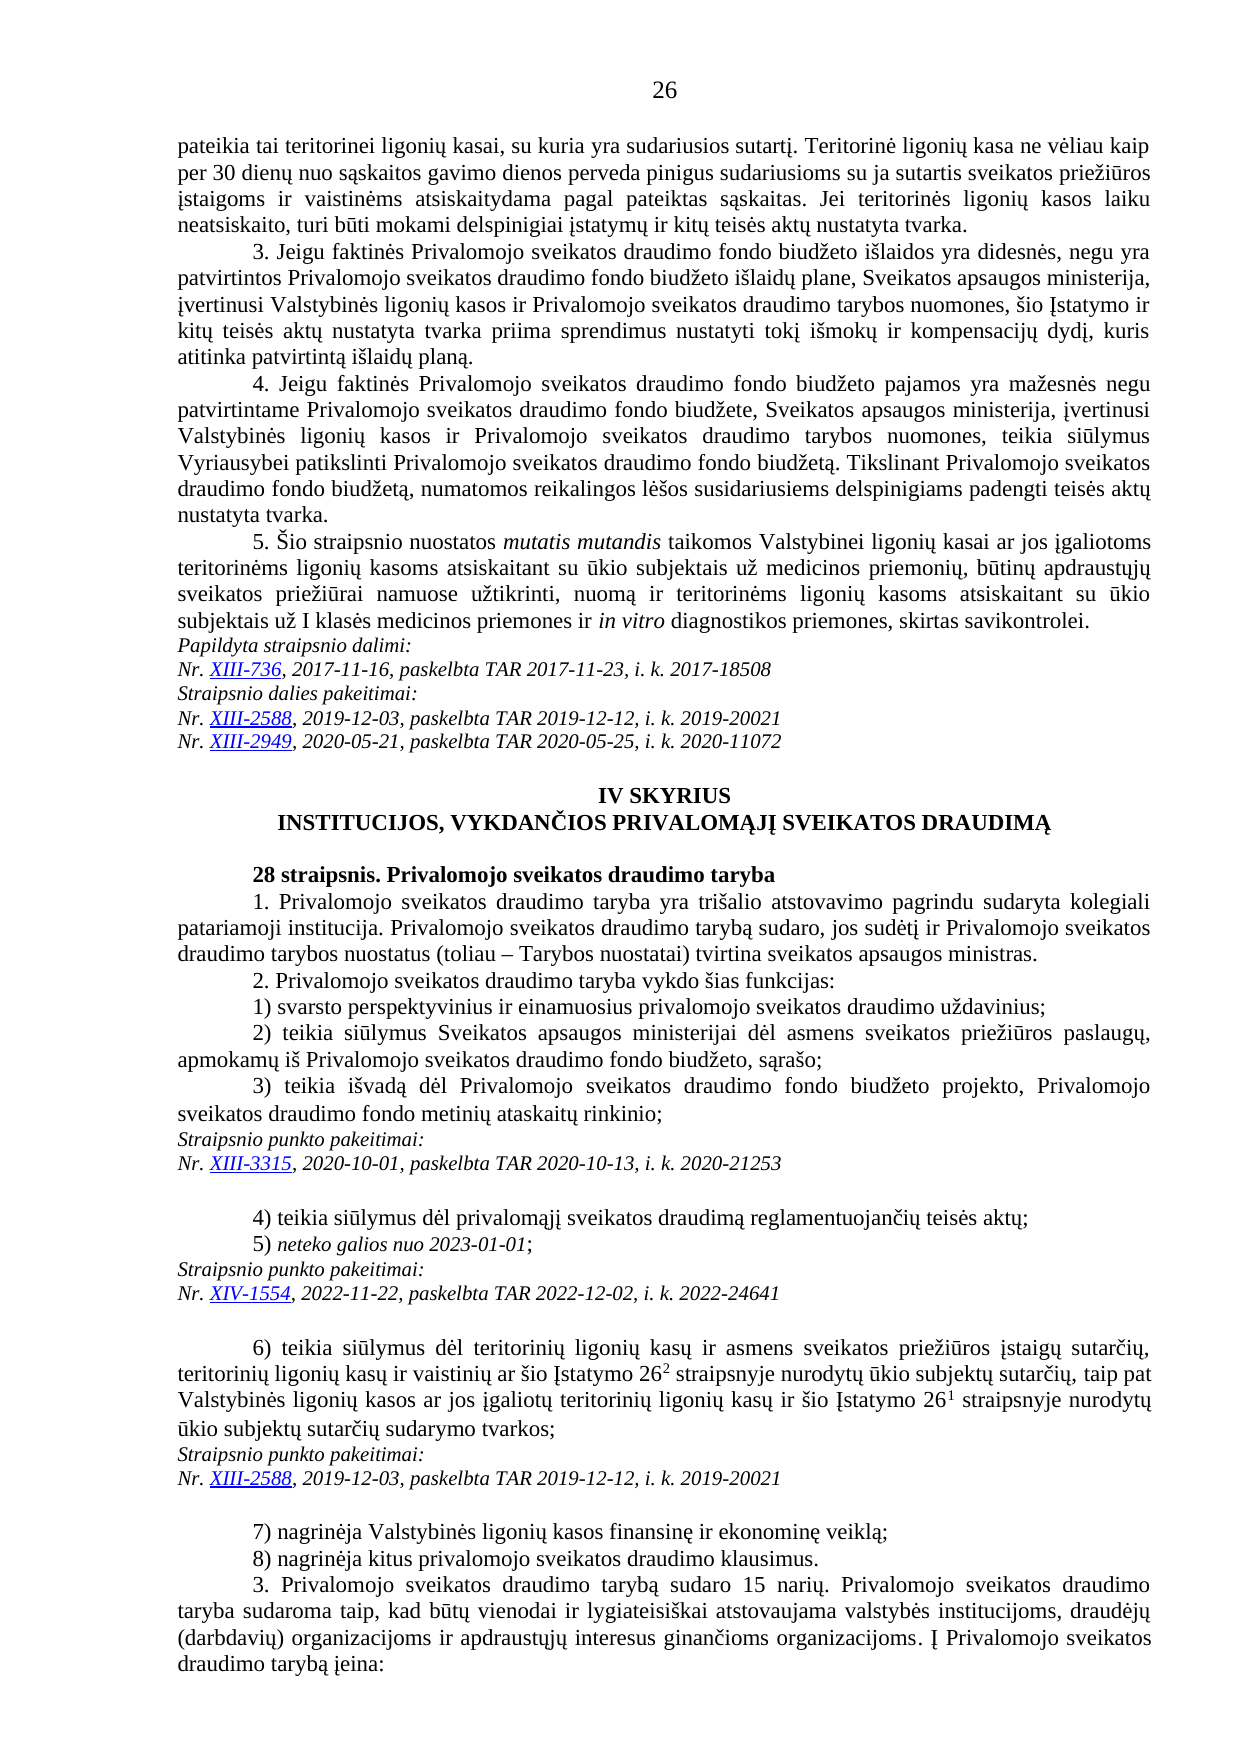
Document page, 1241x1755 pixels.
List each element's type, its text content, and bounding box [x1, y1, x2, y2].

text 3) teikia išvadą dėl Privalomojo sveikatos draudimo fondo biudžeto projekto, Privalomojo sveikatos draudimo fondo metinių ataskaitų rinkinio; [177, 1072, 1152, 1127]
text 2) teikia siūlymus Sveikatos apsaugos ministerijai dėl asmens sveikatos priežiūros paslaugų, apmokamų iš Privalomojo sveikatos draudimo fondo biudžeto, sąrašo; [177, 1019, 1152, 1072]
text 1) svarsto perspektyvinius ir einamuosius privalomojo sveikatos draudimo uždavinius; [177, 993, 1152, 1019]
text 3. Privalomojo sveikatos draudimo tarybą sudaro 15 narių. Privalomojo sveikatos draudimo taryba sudaroma taip, kad būtų vienodai ir lygiateisiškai atstovaujama valstybės institucijoms, draudėjų (darbdavių) organizacijoms ir apdraustųjų interesus ginančioms organizacijoms. Į Privalomojo sveikatos draudimo tarybą įeina: [177, 1571, 1152, 1677]
text Straipsnio dalies pakeitimai: [177, 681, 1152, 705]
text 6) teikia siūlymus dėl teritorinių ligonių kasų ir asmens sveikatos priežiūros įstaigų sutarčių, teritorinių ligonių kasų ir vaistinių ar šio Įstatymo 262 straipsnyje nurodytų ūkio subjektų sutarčių, taip pat Valstybinės ligonių kasos ar jos įgaliotų teritorinių ligonių kasų ir šio Įstatymo 261 straipsnyje nurodytų ūkio subjektų sutarčių sudarymo tvarkos; [177, 1334, 1152, 1442]
text Straipsnio punkto pakeitimai: [177, 1127, 1152, 1151]
text Straipsnio punkto pakeitimai: [177, 1257, 1152, 1281]
text Straipsnio punkto pakeitimai: [177, 1442, 1152, 1466]
text IV SKYRIUS [177, 782, 1152, 809]
text INSTITUCIJOS, VYKDANČIOS PRIVALOMĄJĮ SVEIKATOS DRAUDIMĄ [177, 809, 1152, 835]
text 7) nagrinėja Valstybinės ligonių kasos finansinę ir ekonominę veiklą; [177, 1518, 1152, 1545]
text 8) nagrinėja kitus privalomojo sveikatos draudimo klausimus. [177, 1545, 1152, 1571]
text Papildyta straipsnio dalimi: [177, 633, 1152, 657]
text 1. Privalomojo sveikatos draudimo taryba yra trišalio atstovavimo pagrindu sudaryta kolegiali patariamoji institucija. Privalomojo sveikatos draudimo tarybą sudaro, jos sudėtį ir Privalomojo sveikatos draudimo tarybos nuostatus (toliau – Tarybos nuostatai) tvirtina sveikatos apsaugos ministras. [177, 888, 1152, 967]
text 28 straipsnis. Privalomojo sveikatos draudimo taryba [177, 861, 1152, 888]
text Nr. XIII-2588, 2019-12-03, paskelbta TAR 2019-12-12, i. k. 2019-20021 [177, 1466, 1152, 1490]
text 5) neteko galios nuo 2023-01-01; [177, 1231, 1152, 1257]
text 4) teikia siūlymus dėl privalomąjį sveikatos draudimą reglamentuojančių teisės aktų; [177, 1204, 1152, 1231]
text Nr. XIII-2588, 2019-12-03, paskelbta TAR 2019-12-12, i. k. 2019-20021 [177, 705, 1152, 729]
text 3. Jeigu faktinės Privalomojo sveikatos draudimo fondo biudžeto išlaidos yra didesnės, negu yra patvirtintos Privalomojo sveikatos draudimo fondo biudžeto išlaidų plane, Sveikatos apsaugos ministerija, įvertinusi Valstybinės ligonių kasos ir Privalomojo sveikatos draudimo tarybos nuomones, šio Įstatymo ir kitų teisės aktų nustatyta tvarka priima sprendimus nustatyti tokį išmokų ir kompensacijų dydį, kuris atitinka patvirtintą išlaidų planą. [177, 238, 1152, 370]
text Nr. XIV-1554, 2022-11-22, paskelbta TAR 2022-12-02, i. k. 2022-24641 [177, 1281, 1152, 1305]
text 5. Šio straipsnio nuostatos mutatis mutandis taikomos Valstybinei ligonių kasai ar jos įgaliotoms teritorinėms ligonių kasoms atsiskaitant su ūkio subjektais už medicinos priemonių, būtinų apdraustųjų sveikatos priežiūrai namuose užtikrinti, nuomą ir teritorinėms ligonių kasoms atsiskaitant su ūkio subjektais už I klasės medicinos priemones ir in vitro diagnostikos priemones, skirtas savikontrolei. [177, 528, 1152, 633]
text 2. Privalomojo sveikatos draudimo taryba vykdo šias funkcijas: [177, 967, 1152, 993]
text pateikia tai teritorinei ligonių kasai, su kuria yra sudariusios sutartį. Teritorinė ligonių kasa ne vėliau kaip per 30 dienų nuo sąskaitos gavimo dienos perveda pinigus sudariusioms su ja sutartis sveikatos priežiūros įstaigoms ir vaistinėms atsiskaitydama pagal pateiktas sąskaitas. Jei teritorinės ligonių kasos laiku neatsiskaito, turi būti mokami delspinigiai įstatymų ir kitų teisės aktų nustatyta tvarka. [177, 132, 1152, 238]
text Nr. XIII-736, 2017-11-16, paskelbta TAR 2017-11-23, i. k. 2017-18508 [177, 657, 1152, 681]
text Nr. XIII-2949, 2020-05-21, paskelbta TAR 2020-05-25, i. k. 2020-11072 [177, 729, 1152, 753]
text Nr. XIII-3315, 2020-10-01, paskelbta TAR 2020-10-13, i. k. 2020-21253 [177, 1151, 1152, 1175]
text 4. Jeigu faktinės Privalomojo sveikatos draudimo fondo biudžeto pajamos yra mažesnės negu patvirtintame Privalomojo sveikatos draudimo fondo biudžete, Sveikatos apsaugos ministerija, įvertinusi Valstybinės ligonių kasos ir Privalomojo sveikatos draudimo tarybos nuomones, teikia siūlymus Vyriausybei patikslinti Privalomojo sveikatos draudimo fondo biudžetą. Tikslinant Privalomojo sveikatos draudimo fondo biudžetą, numatomos reikalingos lėšos susidariusiems delspinigiams padengti teisės aktų nustatyta tvarka. [177, 370, 1152, 528]
